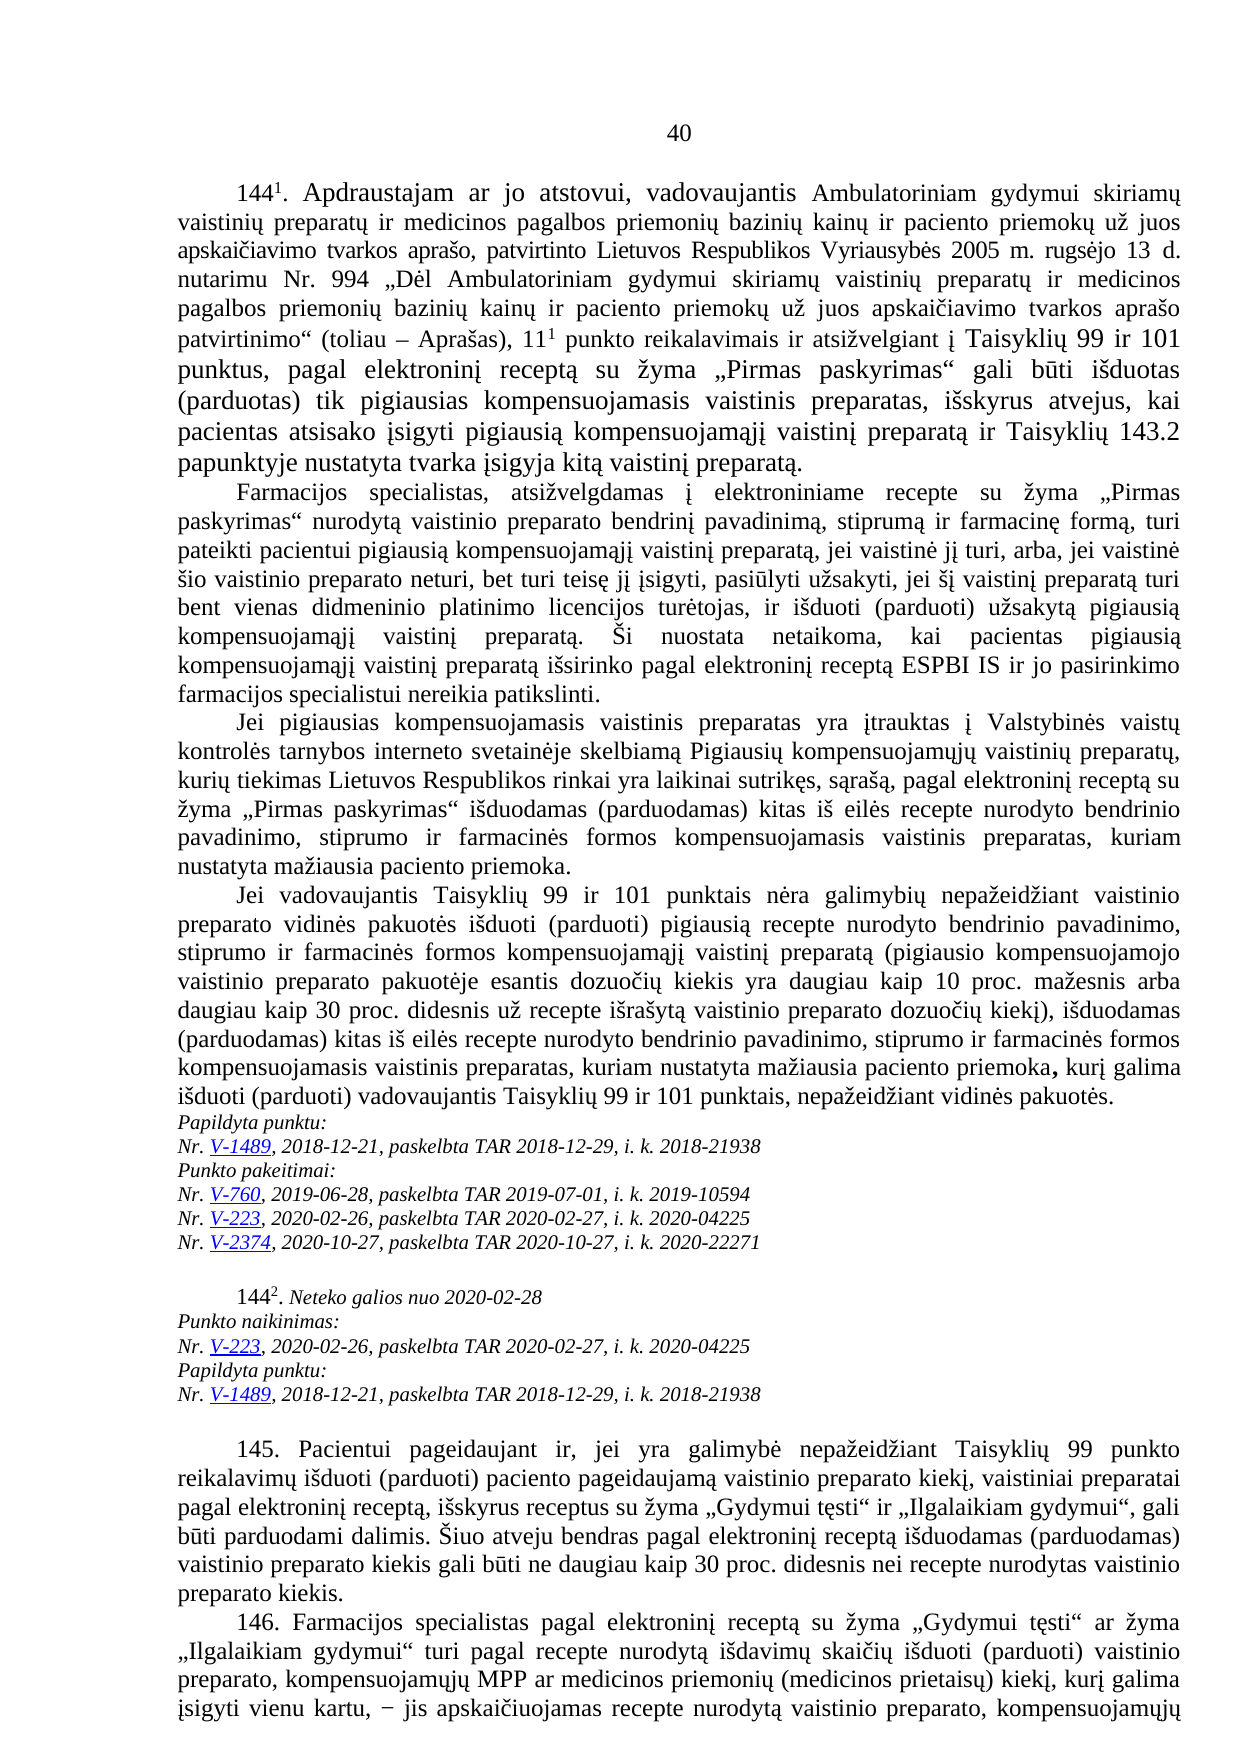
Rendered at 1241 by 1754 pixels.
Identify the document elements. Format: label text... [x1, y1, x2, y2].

text Papildyta punktu: [177, 1110, 1181, 1134]
text Nr. V-1489, 2018-12-21, paskelbta TAR 2018-12-29, i. k. 2018-21938 [177, 1382, 1181, 1406]
text 1441. Apdraustajam ar jo atstovui, vadovaujantis Ambulatoriniam gydymui skiriamų vaistinių preparatų ir medicinos pagalbos priemonių bazinių kainų ir paciento priemokų už juos apskaičiavimo tvarkos aprašo, patvirtinto Lietuvos Respublikos Vyriausybės 2005 m. rugsėjo 13 d. nutarimu Nr. 994 „Dėl Ambulatoriniam gydymui skiriamų vaistinių preparatų ir medicinos pagalbos priemonių bazinių kainų ir paciento priemokų už juos apskaičiavimo tvarkos aprašo patvirtinimo“ (toliau – Aprašas), 111 punkto reikalavimais ir atsižvelgiant į Taisyklių 99 ir 101 punktus, pagal elektroninį receptą su žyma „Pirmas paskyrimas“ gali būti išduotas (parduotas) tik pigiausias kompensuojamasis vaistinis preparatas, išskyrus atvejus, kai pacientas atsisako įsigyti pigiausią kompensuojamąjį vaistinį preparatą ir Taisyklių 143.2 papunktyje nustatyta tvarka įsigyja kitą vaistinį preparatą. [177, 176, 1181, 477]
text Punkto naikinimas: [177, 1309, 1181, 1333]
text Nr. V-223, 2020-02-26, paskelbta TAR 2020-02-27, i. k. 2020-04225 [177, 1206, 1181, 1230]
text Punkto pakeitimai: [177, 1158, 1181, 1182]
text Papildyta punktu: [177, 1358, 1181, 1382]
text Jei vadovaujantis Taisyklių 99 ir 101 punktais nėra galimybių nepažeidžiant vaistinio preparato vidinės pakuotės išduoti (parduoti) pigiausią recepte nurodyto bendrinio pavadinimo, stiprumo ir farmacinės formos kompensuojamąjį vaistinį preparatą (pigiausio kompensuojamojo vaistinio preparato pakuotėje esantis dozuočių kiekis yra daugiau kaip 10 proc. mažesnis arba daugiau kaip 30 proc. didesnis už recepte išrašytą vaistinio preparato dozuočių kiekį), išduodamas (parduodamas) kitas iš eilės recepte nurodyto bendrinio pavadinimo, stiprumo ir farmacinės formos kompensuojamasis vaistinis preparatas, kuriam nustatyta mažiausia paciento priemoka, kurį galima išduoti (parduoti) vadovaujantis Taisyklių 99 ir 101 punktais, nepažeidžiant vidinės pakuotės. [177, 880, 1181, 1110]
text Nr. V-223, 2020-02-26, paskelbta TAR 2020-02-27, i. k. 2020-04225 [177, 1333, 1181, 1358]
text 145. Pacientui pageidaujant ir, jei yra galimybė nepažeidžiant Taisyklių 99 punkto reikalavimų išduoti (parduoti) paciento pageidaujamą vaistinio preparato kiekį, vaistiniai preparatai pagal elektroninį receptą, išskyrus receptus su žyma „Gydymui tęsti“ ir „Ilgalaikiam gydymui“, gali būti parduodami dalimis. Šiuo atveju bendras pagal elektroninį receptą išduodamas (parduodamas) vaistinio preparato kiekis gali būti ne daugiau kaip 30 proc. didesnis nei recepte nurodytas vaistinio preparato kiekis. [177, 1434, 1181, 1607]
text 1442. Neteko galios nuo 2020-02-28 [177, 1283, 1181, 1309]
text 146. Farmacijos specialistas pagal elektroninį receptą su žyma „Gydymui tęsti“ ar žyma „Ilgalaikiam gydymui“ turi pagal recepte nurodytą išdavimų skaičių išduoti (parduoti) vaistinio preparato, kompensuojamųjų MPP ar medicinos priemonių (medicinos prietaisų) kiekį, kurį galima įsigyti vienu kartu, − jis apskaičiuojamas recepte nurodytą vaistinio preparato, kompensuojamųjų [177, 1607, 1181, 1722]
text Nr. V-760, 2019-06-28, paskelbta TAR 2019-07-01, i. k. 2019-10594 [177, 1182, 1181, 1206]
text Nr. V-2374, 2020-10-27, paskelbta TAR 2020-10-27, i. k. 2020-22271 [177, 1230, 1181, 1254]
text Nr. V-1489, 2018-12-21, paskelbta TAR 2018-12-29, i. k. 2018-21938 [177, 1134, 1181, 1158]
text Farmacijos specialistas, atsižvelgdamas į elektroniniame recepte su žyma „Pirmas paskyrimas“ nurodytą vaistinio preparato bendrinį pavadinimą, stiprumą ir farmacinę formą, turi pateikti pacientui pigiausią kompensuojamąjį vaistinį preparatą, jei vaistinė jį turi, arba, jei vaistinė šio vaistinio preparato neturi, bet turi teisę jį įsigyti, pasiūlyti užsakyti, jei šį vaistinį preparatą turi bent vienas didmeninio platinimo licencijos turėtojas, ir išduoti (parduoti) užsakytą pigiausią kompensuojamąjį vaistinį preparatą. Ši nuostata netaikoma, kai pacientas pigiausią kompensuojamąjį vaistinį preparatą išsirinko pagal elektroninį receptą ESPBI IS ir jo pasirinkimo farmacijos specialistui nereikia patikslinti. [177, 477, 1181, 707]
text Jei pigiausias kompensuojamasis vaistinis preparatas yra įtrauktas į Valstybinės vaistų kontrolės tarnybos interneto svetainėje skelbiamą Pigiausių kompensuojamųjų vaistinių preparatų, kurių tiekimas Lietuvos Respublikos rinkai yra laikinai sutrikęs, sąrašą, pagal elektroninį receptą su žyma „Pirmas paskyrimas“ išduodamas (parduodamas) kitas iš eilės recepte nurodyto bendrinio pavadinimo, stiprumo ir farmacinės formos kompensuojamasis vaistinis preparatas, kuriam nustatyta mažiausia paciento priemoka. [177, 707, 1181, 880]
